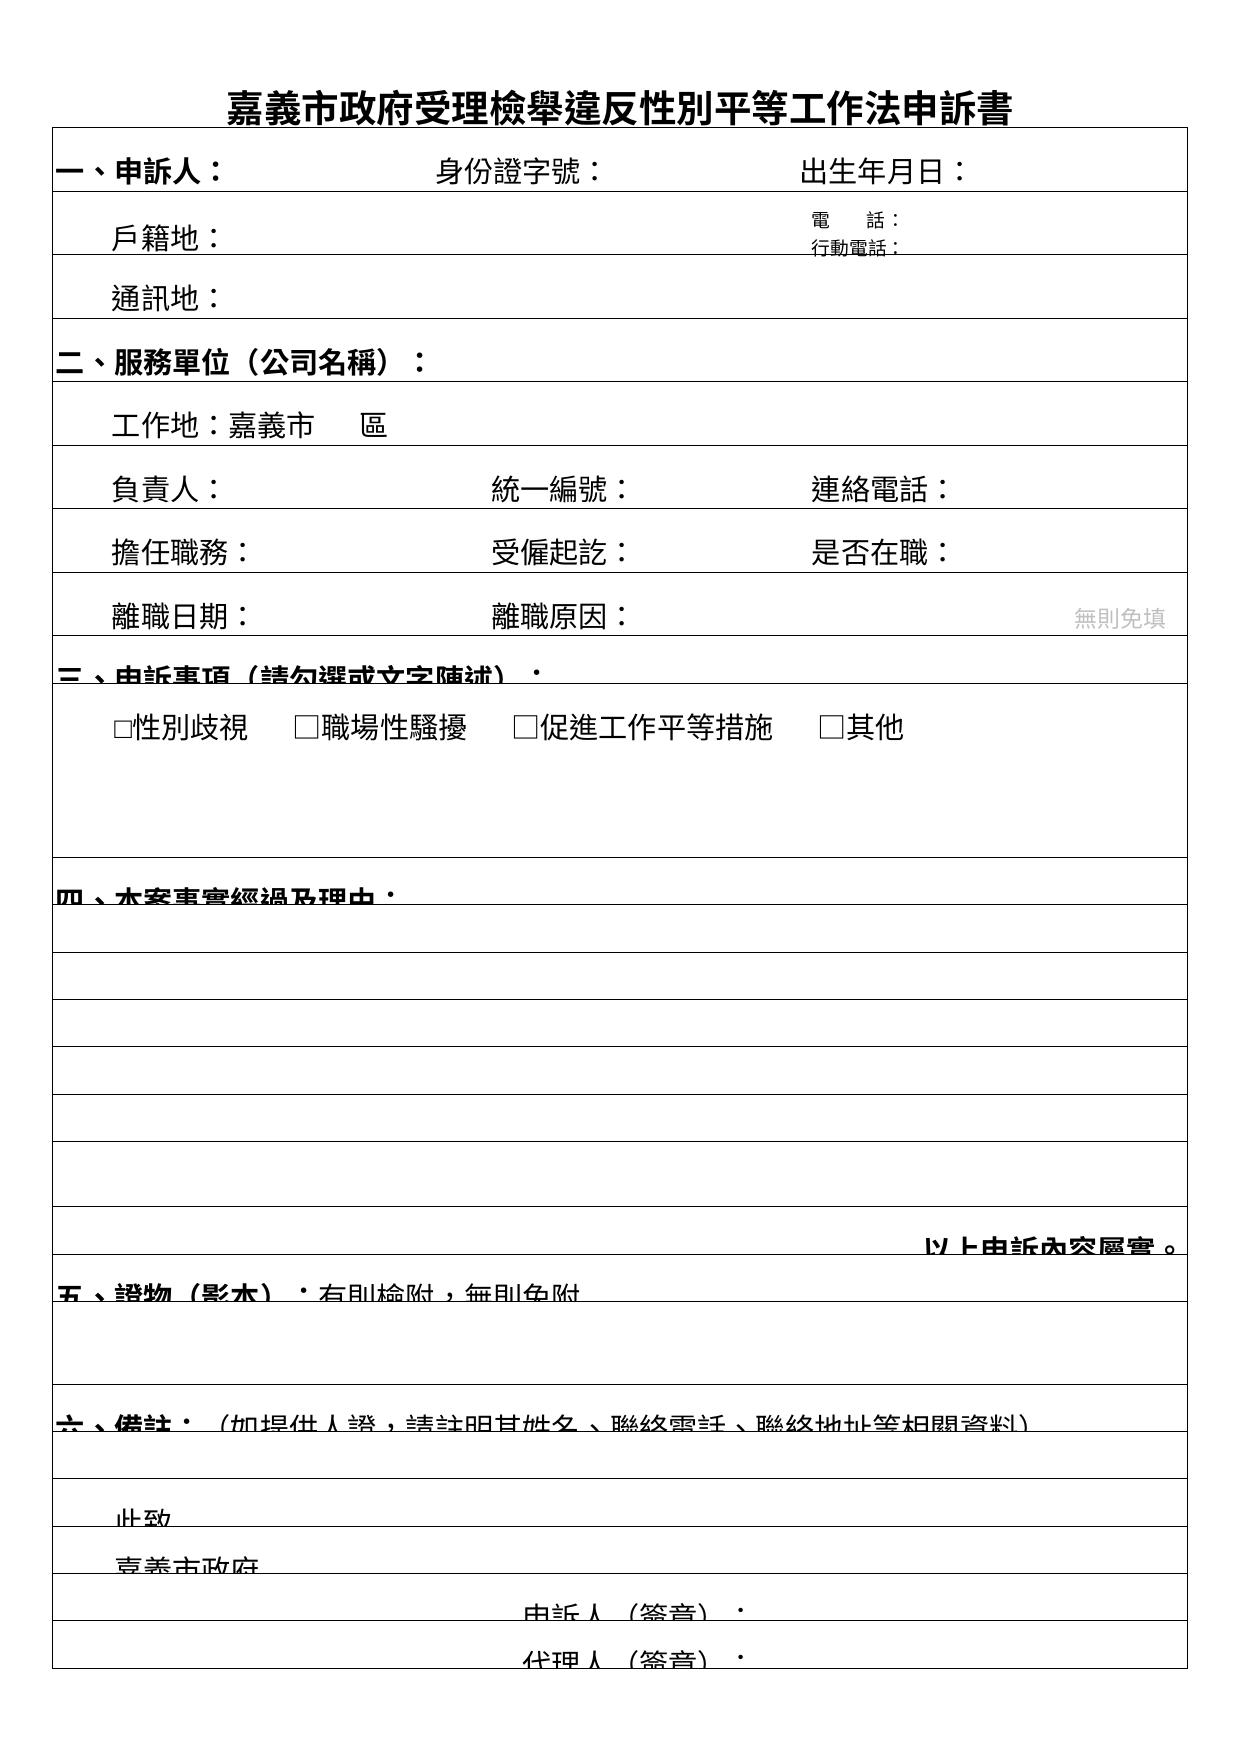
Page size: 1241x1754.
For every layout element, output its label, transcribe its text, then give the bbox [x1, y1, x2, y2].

table_cell 申訴人（簽章）： [53, 1574, 1187, 1620]
table_cell [53, 1000, 1187, 1046]
table_cell 離職日期： 離職原因： 無則免填 [53, 573, 1187, 635]
table_cell 四、本案事實經過及理由： [53, 858, 1187, 904]
table_cell 負責人： 統一編號： 連絡電話： [53, 446, 1187, 508]
table_cell [53, 1142, 1187, 1206]
table_cell 此致 [53, 1479, 1187, 1526]
table_cell 戶籍地： 電 話：行動電話： [53, 192, 1187, 254]
table_cell [53, 1432, 1187, 1478]
table_cell 擔任職務： 受僱起訖： 是否在職： [53, 509, 1187, 572]
table_cell [53, 953, 1187, 999]
table_cell 通訊地： [53, 255, 1187, 318]
table_header 一、申訴人： 身份證字號： 出生年月日： [53, 128, 1187, 191]
table_cell [53, 1095, 1187, 1141]
text 嘉義市政府受理檢舉違反性別平等工作法申訴書 [59, 64, 1181, 127]
table_cell □性別歧視 □職場性騷擾 □促進工作平等措施 □其他 [53, 684, 1187, 857]
table_cell [53, 1302, 1187, 1384]
table_cell 三、申訴事項（請勾選或文字陳述）： [53, 636, 1187, 683]
table_cell 二、服務單位（公司名稱）： [53, 319, 1187, 381]
table_cell 五、證物（影本）：有則檢附，無則免附 [53, 1255, 1187, 1301]
table_cell 工作地：嘉義市 區 [53, 382, 1187, 445]
table_cell 嘉義市政府 [53, 1527, 1187, 1573]
table_cell [53, 1047, 1187, 1093]
table_cell 六、備註：（如提供人證，請註明其姓名、聯絡電話、聯絡地址等相關資料） [53, 1385, 1187, 1431]
table_cell 以上申訴內容屬實。 [53, 1207, 1187, 1253]
table_cell [53, 905, 1187, 952]
table_cell 代理人（簽章）： [53, 1621, 1187, 1667]
